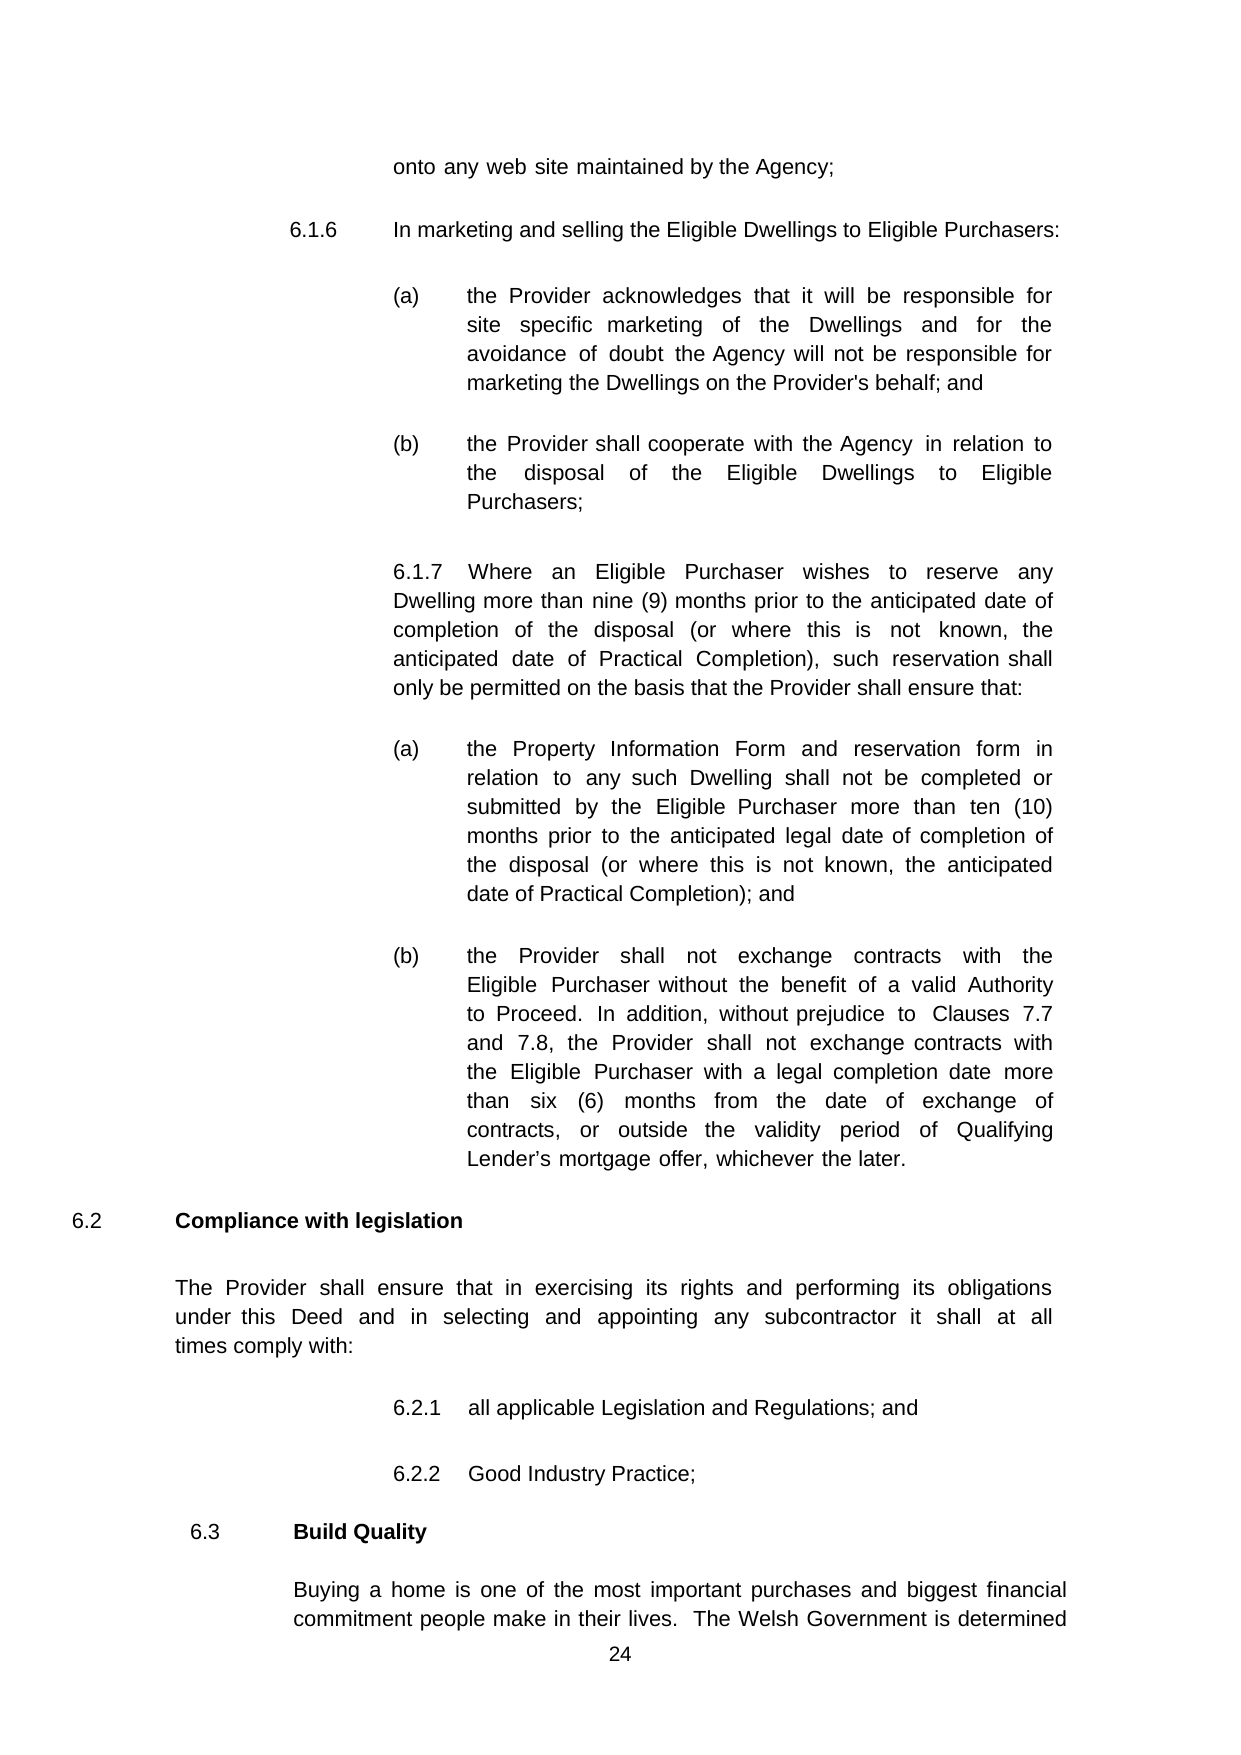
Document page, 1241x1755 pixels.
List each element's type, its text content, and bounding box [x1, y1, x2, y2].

list Build Quality [190, 1519, 1068, 1544]
text The Provider shall ensure that in exercising its rights and performing its obligations under this Deed and in selecting and appointing any subcontractor it shall at all times comply with: [175, 1274, 1053, 1358]
list the Provider shall not exchange contracts with the Eligible Purchaser without the benefit of a valid Authority to Proceed. In addition, without prejudice to Clauses 7.7 and 7.8, the Provider shall not exchange contracts with the Eligible Purchaser with a legal completion date more than six (6) months from the date of exchange of contracts, or outside the validity period of Qualifying Lender’s mortgage offer, whichever the later. [393, 943, 1053, 1171]
list the Provider acknowledges that it will be responsible for site specific marketing of the Dwellings and for the avoidance of doubt the Agency will not be responsible for marketing the Dwellings on the Provider's behalf; and [393, 283, 1052, 395]
text Buying a home is one of the most important purchases and biggest financial commitment people make in their lives. The Welsh Government is determined [293, 1577, 1068, 1631]
list onto any web site maintained by the Agency; [393, 154, 1053, 179]
list the Property Information Form and reservation form in relation to any such Dwelling shall not be completed or submitted by the Eligible Purchaser more than ten (10) months prior to the anticipated legal date of completion of the disposal (or where this is not known, the anticipated date of Practical Completion); and [393, 736, 1053, 906]
list Where an Eligible Purchaser wishes to reserve any Dwelling more than nine (9) months prior to the anticipated date of completion of the disposal (or where this is not known, the anticipated date of Practical Completion), such reservation shall only be permitted on the basis that the Provider shall ensure that: [393, 559, 1053, 700]
subtitle Compliance with legislation [72, 1208, 1065, 1233]
list Good Industry Practice; [393, 1461, 1068, 1487]
list the Provider shall cooperate with the Agency in relation to the disposal of the Eligible Dwellings to Eligible Purchasers; [393, 431, 1052, 514]
list In marketing and selling the Eligible Dwellings to Eligible Purchasers: [289, 216, 1065, 242]
list all applicable Legislation and Regulations; and [393, 1395, 1068, 1420]
